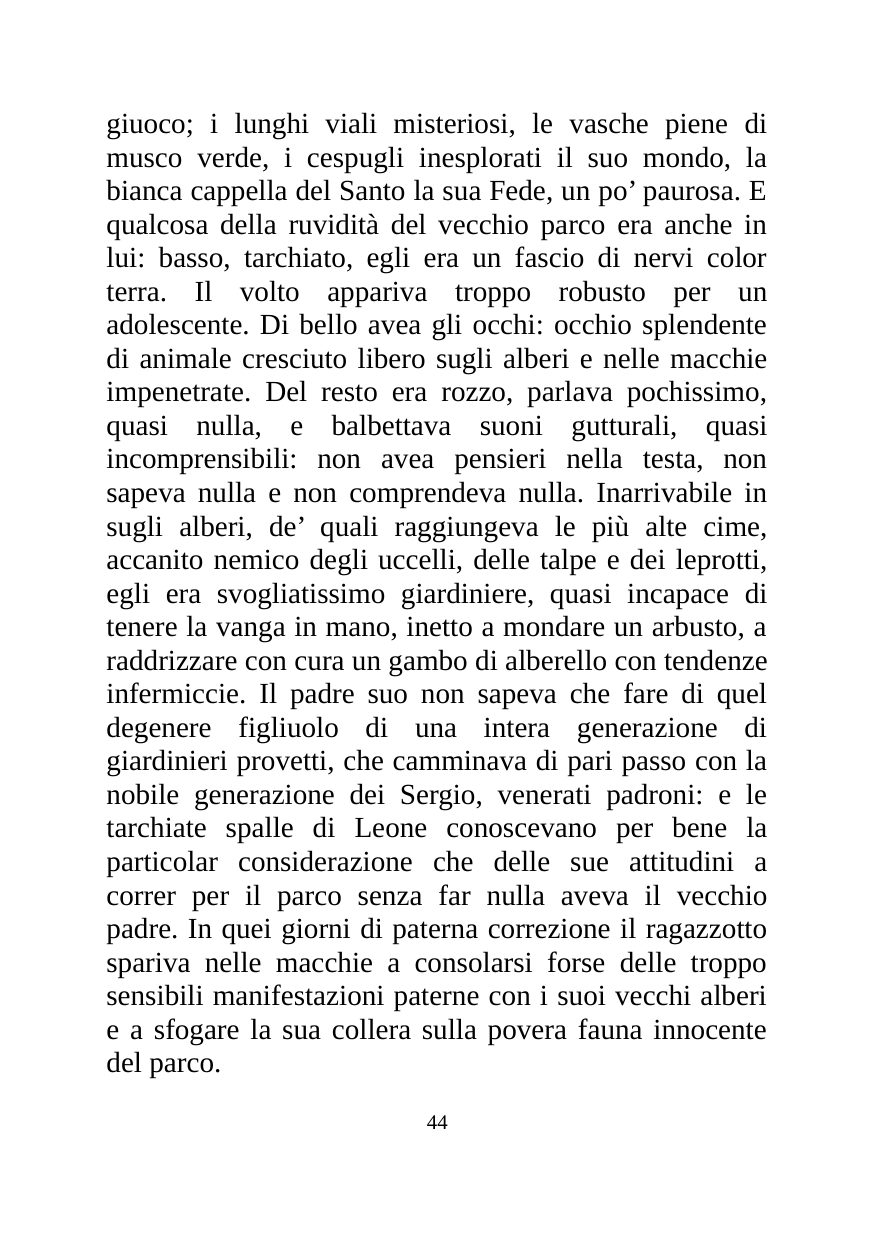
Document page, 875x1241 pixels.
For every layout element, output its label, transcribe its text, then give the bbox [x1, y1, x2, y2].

text giuoco; i lunghi viali misteriosi, le vasche piene di musco verde, i cespugli inesplorati il suo mondo, la bianca cappella del Santo la sua Fede, un po’ paurosa. E qualcosa della ruvidità del vecchio parco era anche in lui: basso, tarchiato, egli era un fascio di nervi color terra. Il volto appariva troppo robusto per un adolescente. Di bello avea gli occhi: occhio splendente di animale cresciuto libero sugli alberi e nelle macchie impenetrate. Del resto era rozzo, parlava pochissimo, quasi nulla, e balbettava suoni gutturali, quasi incomprensibili: non avea pensieri nella testa, non sapeva nulla e non comprendeva nulla. Inarrivabile in sugli alberi, de’ quali raggiungeva le più alte cime, accanito nemico degli uccelli, delle talpe e dei leprotti, egli era svogliatissimo giardiniere, quasi incapace di tenere la vanga in mano, inetto a mondare un arbusto, a raddrizzare con cura un gambo di alberello con tendenze infermiccie. Il padre suo non sapeva che fare di quel degenere figliuolo di una intera generazione di giardinieri provetti, che camminava di pari passo con la nobile generazione dei Sergio, venerati padroni: e le tarchiate spalle di Leone conoscevano per bene la particolar considerazione che delle sue attitudini a correr per il parco senza far nulla aveva il vecchio padre. In quei giorni di paterna correzione il ragazzotto spariva nelle macchie a consolarsi forse delle troppo sensibili manifestazioni paterne con i suoi vecchi alberi e a sfogare la sua collera sulla povera fauna innocente del parco. [106, 106, 768, 1079]
